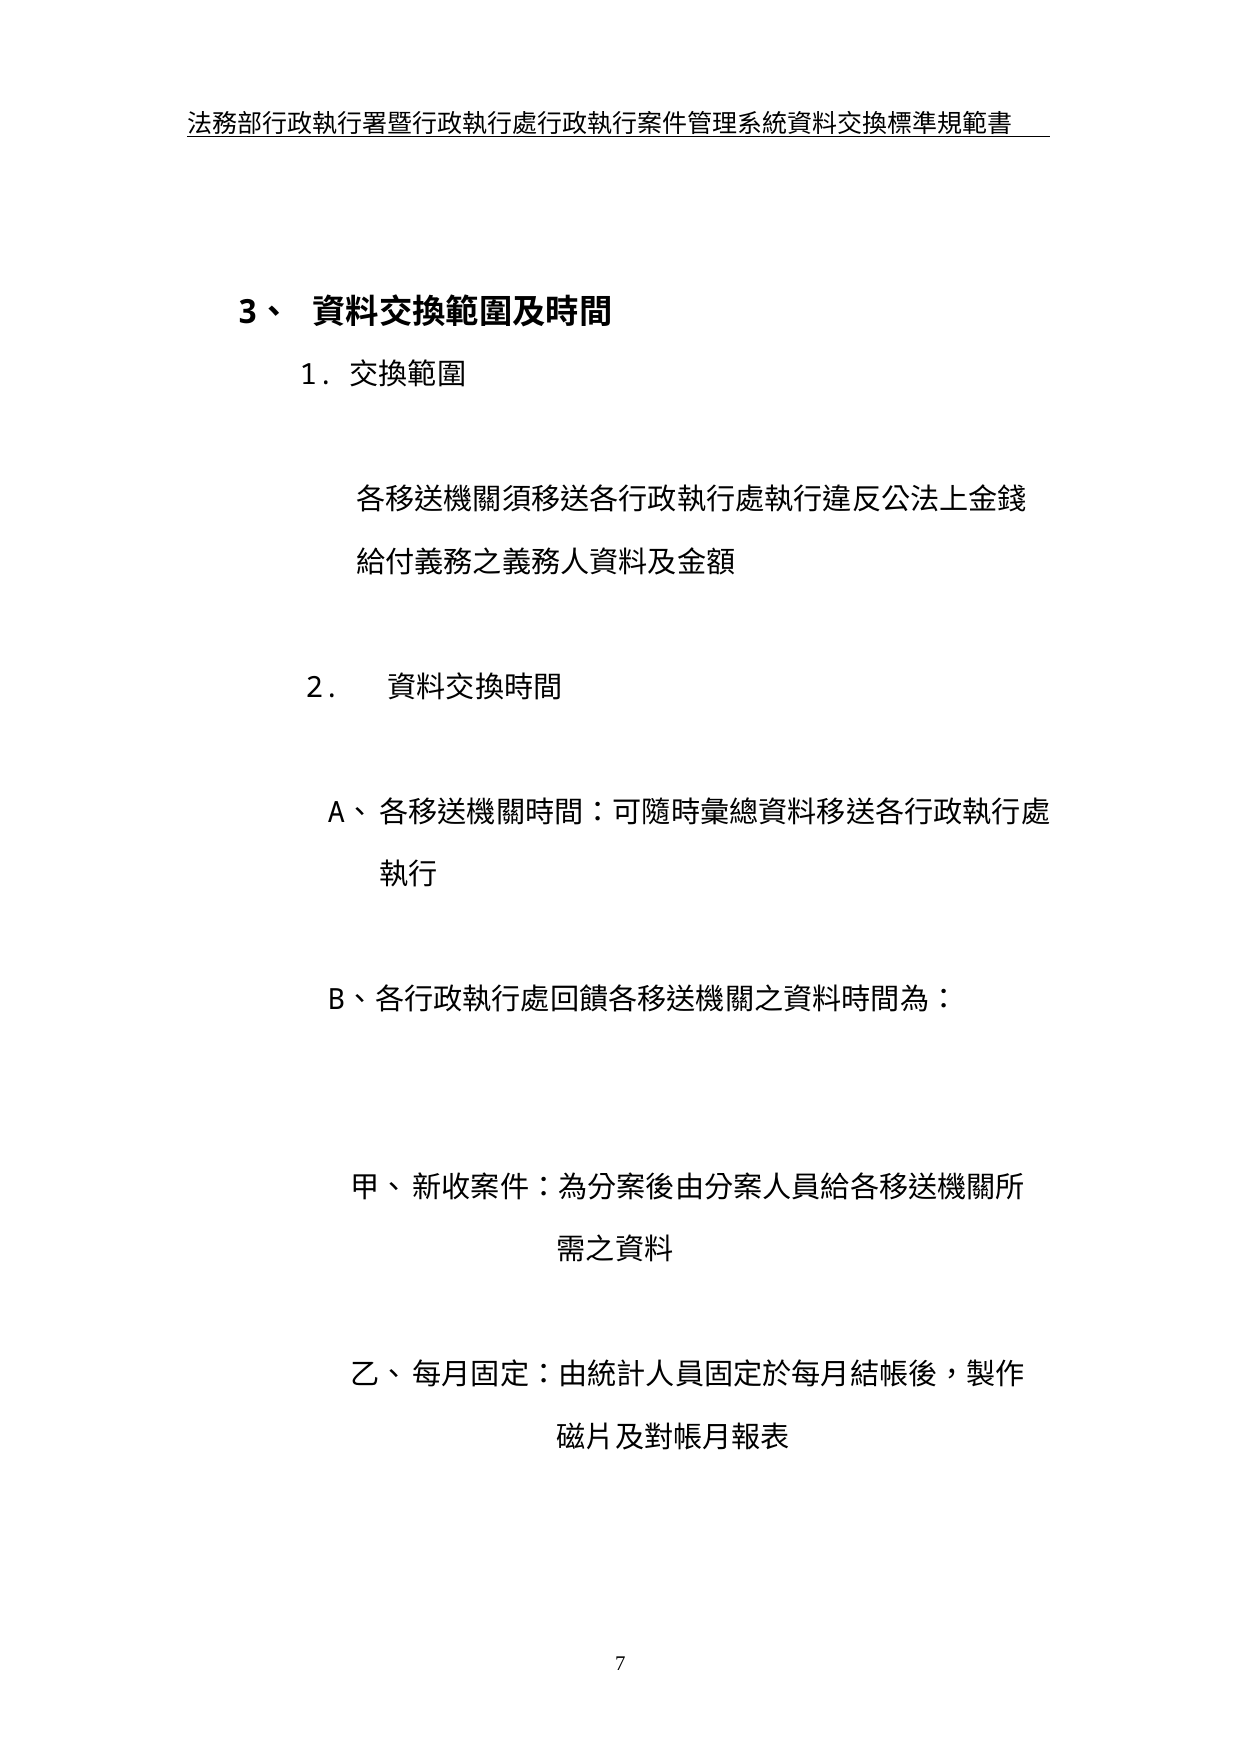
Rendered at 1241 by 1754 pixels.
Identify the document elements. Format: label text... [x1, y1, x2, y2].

list 新收案件：為分案後由分案人員給各移送機關所需之資料 [350, 1143, 1053, 1268]
list 交換範圍 [299, 330, 1053, 393]
list 資料交換範圍及時間 [237, 268, 1053, 330]
list 各移送機關時間：可隨時彙總資料移送各行政執行處執行 [327, 768, 1053, 893]
text 各移送機關須移送各行政執行處執行違反公法上金錢給付義務之義務人資料及金額 [356, 455, 1053, 580]
list 每月固定：由統計人員固定於每月結帳後，製作磁片及對帳月報表 [350, 1330, 1053, 1455]
list 各行政執行處回饋各移送機關之資料時間為： [327, 955, 1053, 1018]
list 資料交換時間 [187, 643, 1053, 705]
